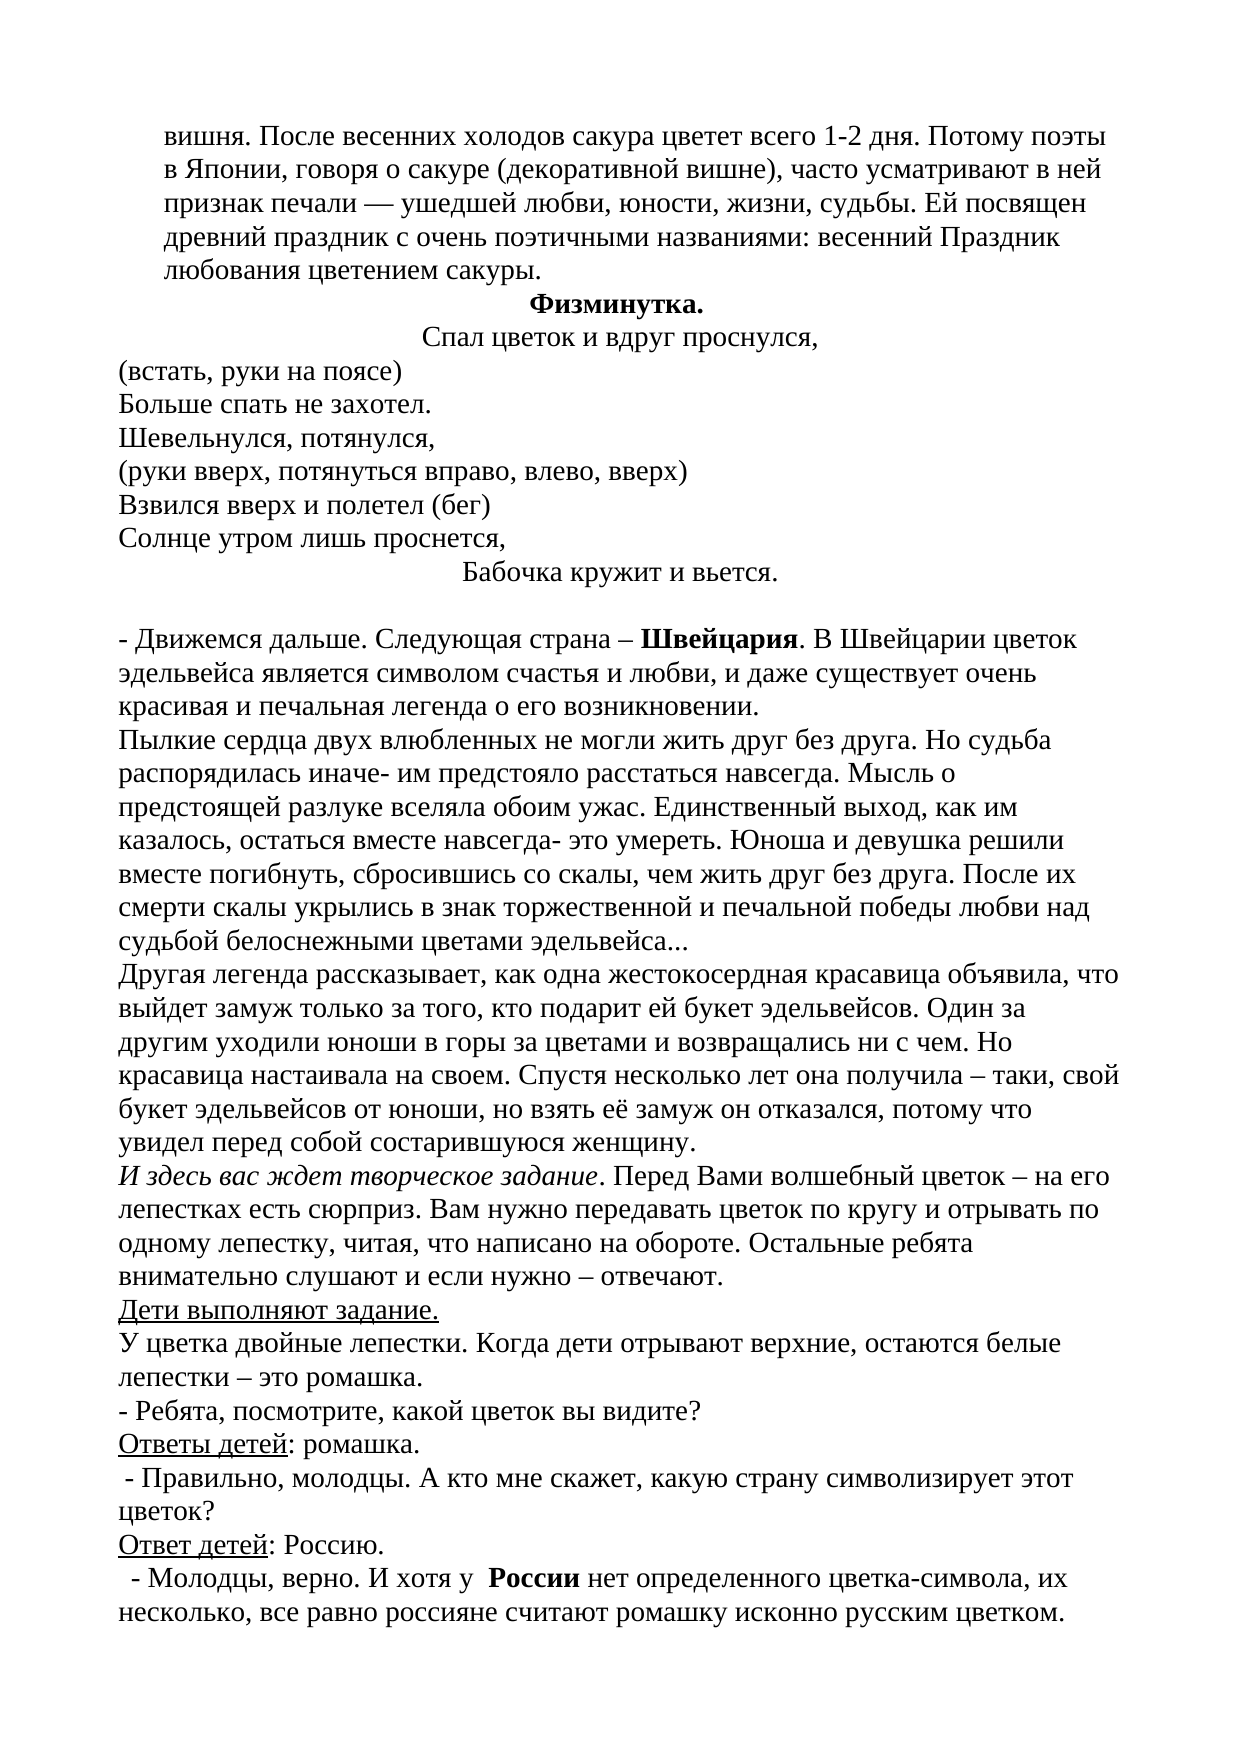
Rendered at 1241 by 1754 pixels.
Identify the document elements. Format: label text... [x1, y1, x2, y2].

text Ответ детей: Россию. [118, 1527, 1122, 1560]
text Шевельнулся, потянулся, [118, 420, 1122, 453]
text Физминутка. [118, 286, 1122, 319]
text - Движемся дальше. Следующая страна – Швейцария. В Швейцарии цветок эдельвейса является символом счастья и любви, и даже существует очень красивая и печальная легенда о его возникновении. Пылкие сердца двух влюбленных не могли жить друг без друга. Но судьба распорядилась иначе- им предстояло расстаться навсегда. Мысль о предстоящей разлуке вселяла обоим ужас. Единственный выход, как им казалось, остаться вместе навсегда- это умереть. Юноша и девушка решили вместе погибнуть, сбросившись со скалы, чем жить друг без друга. После их смерти скалы укрылись в знак торжественной и печальной победы любви над судьбой белоснежными цветами эдельвейса... Другая легенда рассказывает, как одна жестокосердная красавица объявила, что выйдет замуж только за того, кто подарит ей букет эдельвейсов. Один за другим уходили юноши в горы за цветами и возвращались ни с чем. Но красавица настаивала на своем. Спустя несколько лет она получила – таки, свой букет эдельвейсов от юноши, но взять её замуж он отказался, потому что увидел перед собой состарившуюся женщину. [118, 621, 1122, 1158]
text Дети выполняют задание. [118, 1292, 1122, 1326]
list вишня. После весенних холодов сакура цветет всего 1-2 дня. Потому поэты в Японии, говоря о сакуре (декоративной вишне), часто усматривают в ней признак печали — ушедшей любви, юности, жизни, судьбы. Ей посвящен древний праздник с очень поэтичными названиями: весенний Праздник любования цветением сакуры. [126, 118, 1122, 286]
text И здесь вас ждет творческое задание. Перед Вами волшебный цветок – на его лепестках есть сюрприз. Вам нужно передавать цветок по кругу и отрывать по одному лепестку, читая, что написано на обороте. Остальные ребята внимательно слушают и если нужно – отвечают. [118, 1158, 1122, 1292]
text - Молодцы, верно. И хотя у России нет определенного цветка-символа, их несколько, все равно россияне считают ромашку исконно русским цветком. [118, 1560, 1122, 1627]
text Спал цветок и вдруг проснулся, [118, 319, 1122, 353]
text (встать, руки на поясе) [118, 353, 1122, 386]
text Взвился вверх и полетел (бег) [118, 487, 1122, 521]
text (руки вверх, потянуться вправо, влево, вверх) [118, 453, 1122, 487]
text - Ребята, посмотрите, какой цветок вы видите? [118, 1393, 1122, 1426]
text Ответы детей: ромашка. [118, 1426, 1122, 1460]
text Солнце утром лишь проснется, [118, 521, 1122, 554]
text Больше спать не захотел. [118, 386, 1122, 420]
text У цветка двойные лепестки. Когда дети отрывают верхние, остаются белые лепестки – это ромашка. [118, 1326, 1122, 1393]
text - Правильно, молодцы. А кто мне скажет, какую страну символизирует этот цветок? [118, 1460, 1122, 1527]
text Бабочка кружит и вьется. [118, 554, 1122, 588]
